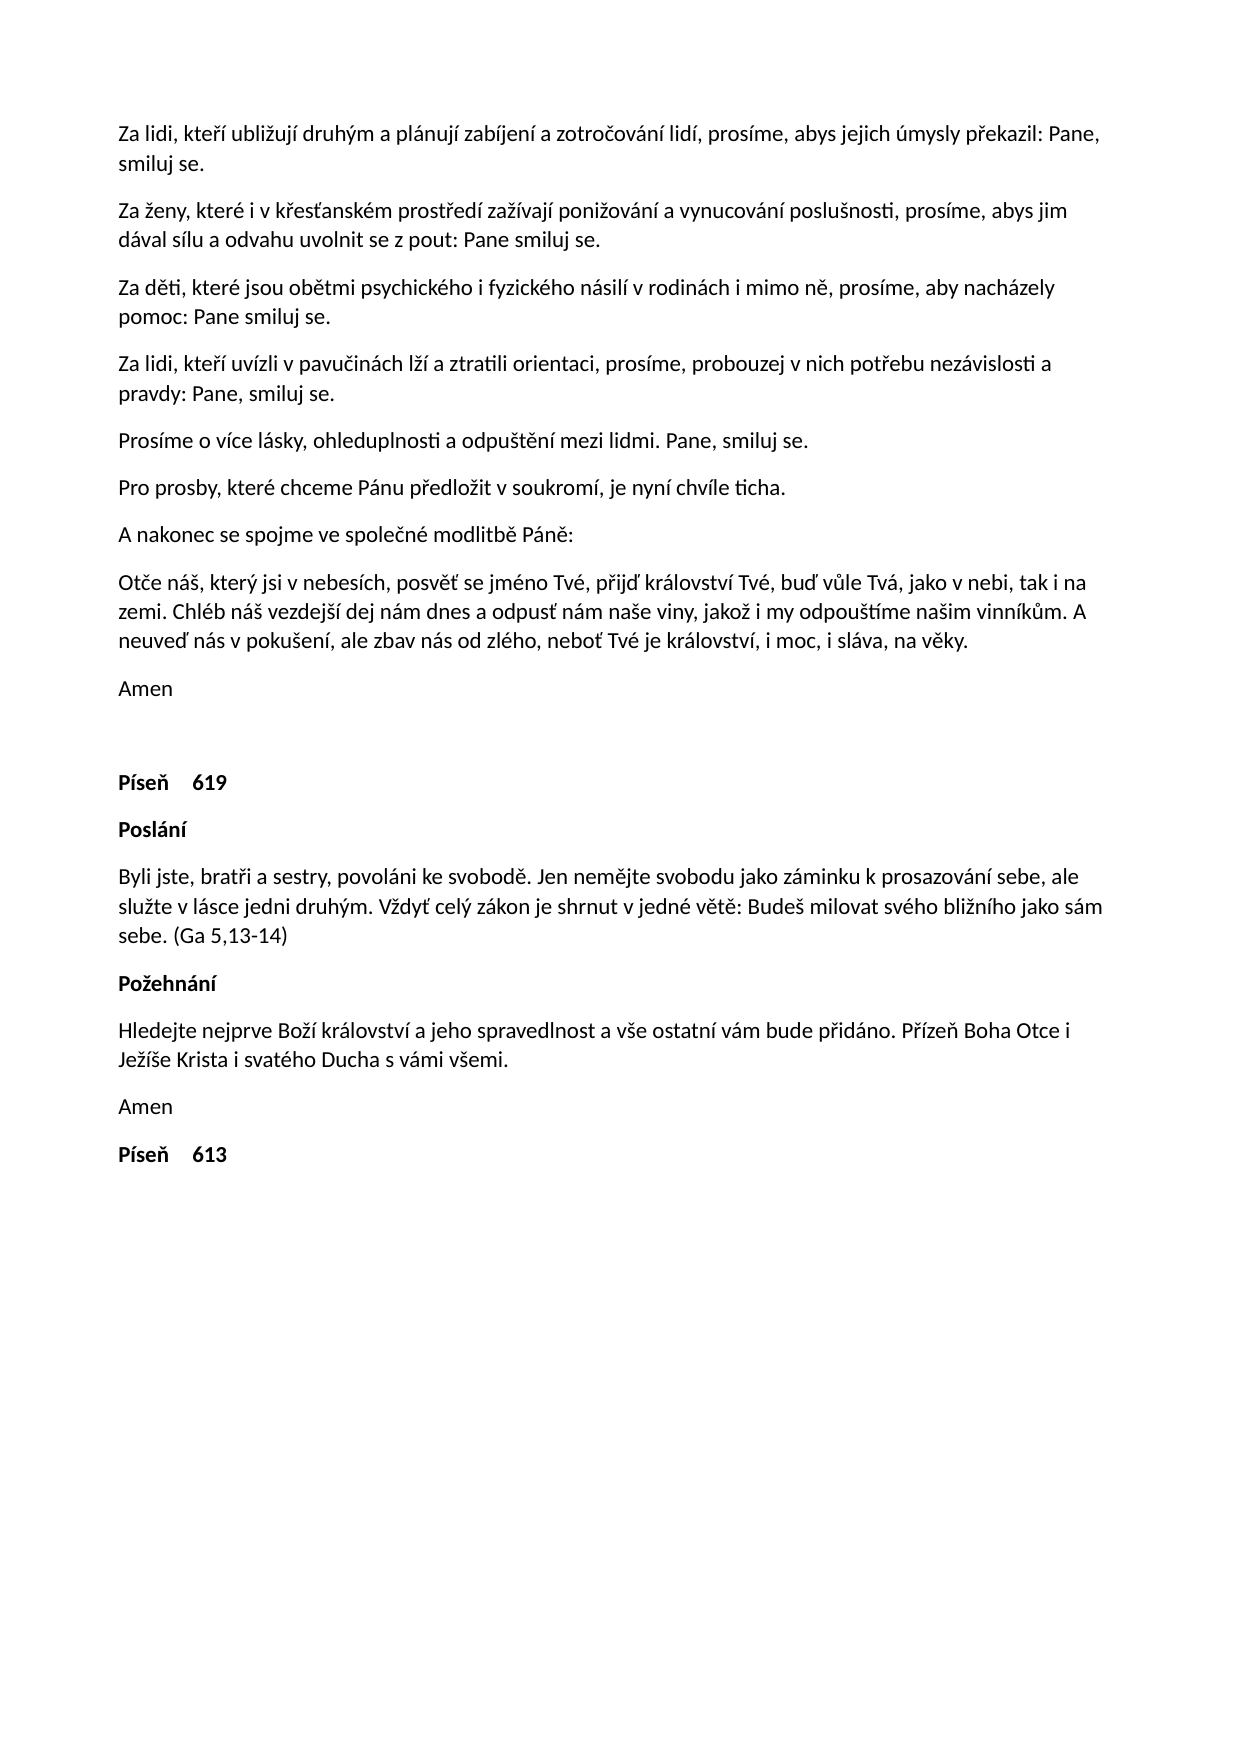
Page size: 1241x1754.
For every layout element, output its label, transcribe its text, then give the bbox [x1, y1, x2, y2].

text Prosíme o více lásky, ohleduplnosti a odpuštění mezi lidmi. Pane, smiluj se. [118, 425, 1122, 454]
text Otče náš, který jsi v nebesích, posvěť se jméno Tvé, přijď království Tvé, buď vůle Tvá, jako v nebi, tak i na zemi. Chléb náš vezdejší dej nám dnes a odpusť nám naše viny, jakož i my odpouštíme našim vinníkům. A neuveď nás v pokušení, ale zbav nás od zlého, neboť Tvé je království, i moc, i sláva, na věky. [118, 566, 1122, 655]
text Poslání [118, 814, 1122, 843]
text Za děti, které jsou obětmi psychického i fyzického násilí v rodinách i mimo ně, prosíme, aby nacházely pomoc: Pane smiluj se. [118, 271, 1122, 330]
text Požehnání [118, 967, 1122, 997]
text Amen [118, 1091, 1122, 1121]
text A nakonec se spojme ve společné modlitbě Páně: [118, 519, 1122, 549]
text Byli jste, bratři a sestry, povoláni ke svobodě. Jen nemějte svobodu jako záminku k prosazování sebe, ale služte v lásce jedni druhým. Vždyť celý zákon je shrnut v jedné větě: Budeš milovat svého bližního jako sám sebe. (Ga 5,13-14) [118, 861, 1122, 950]
text Za lidi, kteří uvízli v pavučinách lží a ztratili orientaci, prosíme, probouzej v nich potřebu nezávislosti a pravdy: Pane, smiluj se. [118, 348, 1122, 407]
text Píseň 619 [118, 767, 1122, 796]
text Za lidi, kteří ubližují druhým a plánují zabíjení a zotročování lidí, prosíme, abys jejich úmysly překazil: Pane, smiluj se. [118, 118, 1122, 177]
text Amen [118, 672, 1122, 702]
text Pro prosby, které chceme Pánu předložit v soukromí, je nyní chvíle ticha. [118, 472, 1122, 501]
text Hledejte nejprve Boží království a jeho spravedlnost a vše ostatní vám bude přidáno. Přízeň Boha Otce i Ježíše Krista i svatého Ducha s vámi všemi. [118, 1014, 1122, 1073]
text Za ženy, které i v křesťanském prostředí zažívají ponižování a vynucování poslušnosti, prosíme, abys jim dával sílu a odvahu uvolnit se z pout: Pane smiluj se. [118, 195, 1122, 254]
text Píseň 613 [118, 1138, 1122, 1168]
